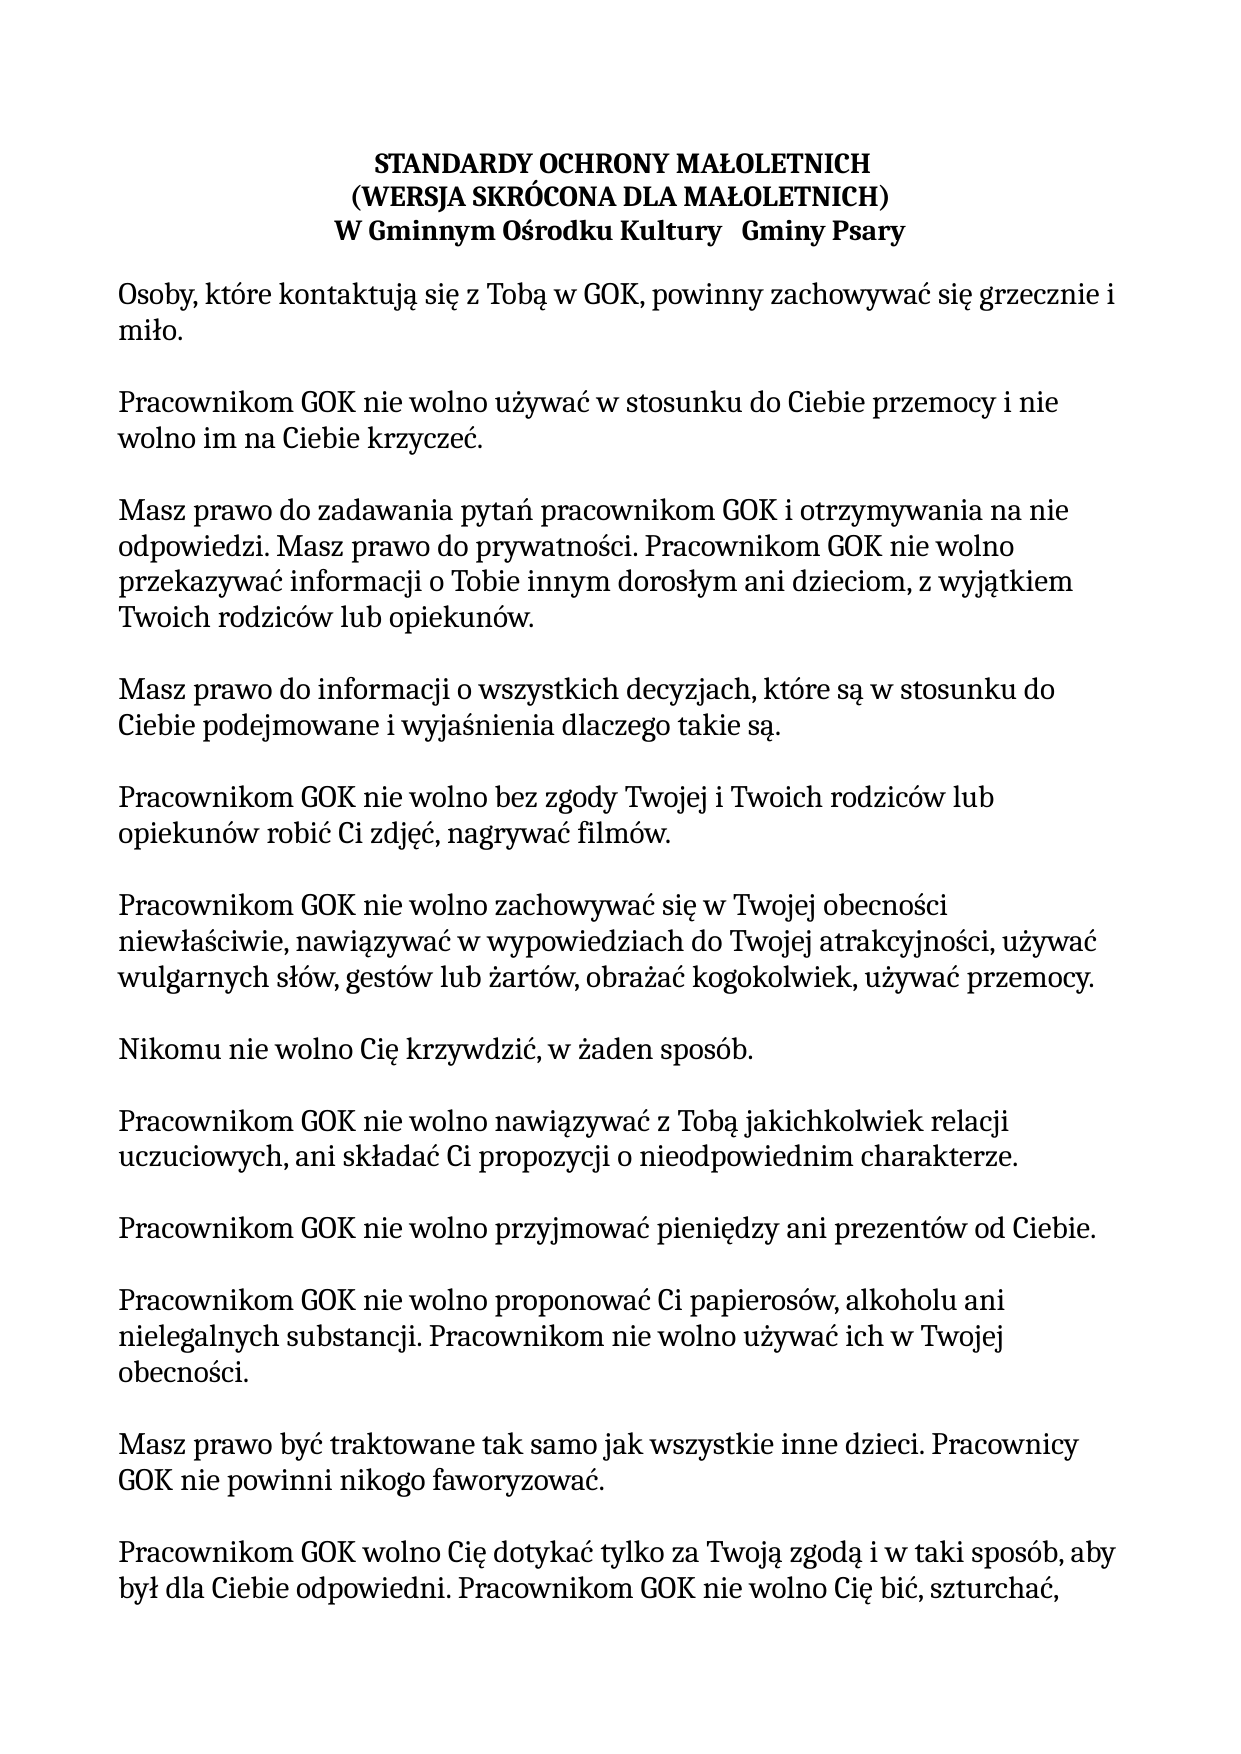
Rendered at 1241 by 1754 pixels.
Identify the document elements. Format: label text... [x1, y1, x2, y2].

text Nikomu nie wolno Cię krzywdzić, w żaden sposób. [118, 1031, 1122, 1067]
text Masz prawo do informacji o wszystkich decyzjach, które są w stosunku do Ciebie podejmowane i wyjaśnienia dlaczego takie są. [118, 672, 1122, 743]
text W Gminnym Ośrodku Kultury Gminy Psary [118, 214, 1122, 247]
text Pracownikom GOK nie wolno używać w stosunku do Ciebie przemocy i nie wolno im na Ciebie krzyczeć. [118, 384, 1122, 456]
text Pracownikom GOK nie wolno bez zgody Twojej i Twoich rodziców lub opiekunów robić Ci zdjęć, nagrywać filmów. [118, 779, 1122, 851]
text STANDARDY OCHRONY MAŁOLETNICH [118, 147, 1122, 180]
text Pracownikom GOK nie wolno zachowywać się w Twojej obecności niewłaściwie, nawiązywać w wypowiedziach do Twojej atrakcyjności, używać wulgarnych słów, gestów lub żartów, obrażać kogokolwiek, używać przemocy. [118, 887, 1122, 995]
text (WERSJA SKRÓCONA DLA MAŁOLETNICH) [118, 180, 1122, 214]
text Osoby, które kontaktują się z Tobą w GOK, powinny zachowywać się grzecznie i miło. [118, 276, 1122, 348]
text Pracownikom GOK nie wolno proponować Ci papierosów, alkoholu ani nielegalnych substancji. Pracownikom nie wolno używać ich w Twojej obecności. [118, 1282, 1122, 1390]
text Pracownikom GOK nie wolno nawiązywać z Tobą jakichkolwiek relacji uczuciowych, ani składać Ci propozycji o nieodpowiednim charakterze. [118, 1103, 1122, 1175]
text Masz prawo do zadawania pytań pracownikom GOK i otrzymywania na nie odpowiedzi. Masz prawo do prywatności. Pracownikom GOK nie wolno przekazywać informacji o Tobie innym dorosłym ani dzieciom, z wyjątkiem Twoich rodziców lub opiekunów. [118, 492, 1122, 636]
text Pracownikom GOK wolno Cię dotykać tylko za Twoją zgodą i w taki sposób, aby był dla Ciebie odpowiedni. Pracownikom GOK nie wolno Cię bić, szturchać, [118, 1534, 1122, 1606]
text Pracownikom GOK nie wolno przyjmować pieniędzy ani prezentów od Ciebie. [118, 1211, 1122, 1247]
text Masz prawo być traktowane tak samo jak wszystkie inne dzieci. Pracownicy GOK nie powinni nikogo faworyzować. [118, 1426, 1122, 1498]
